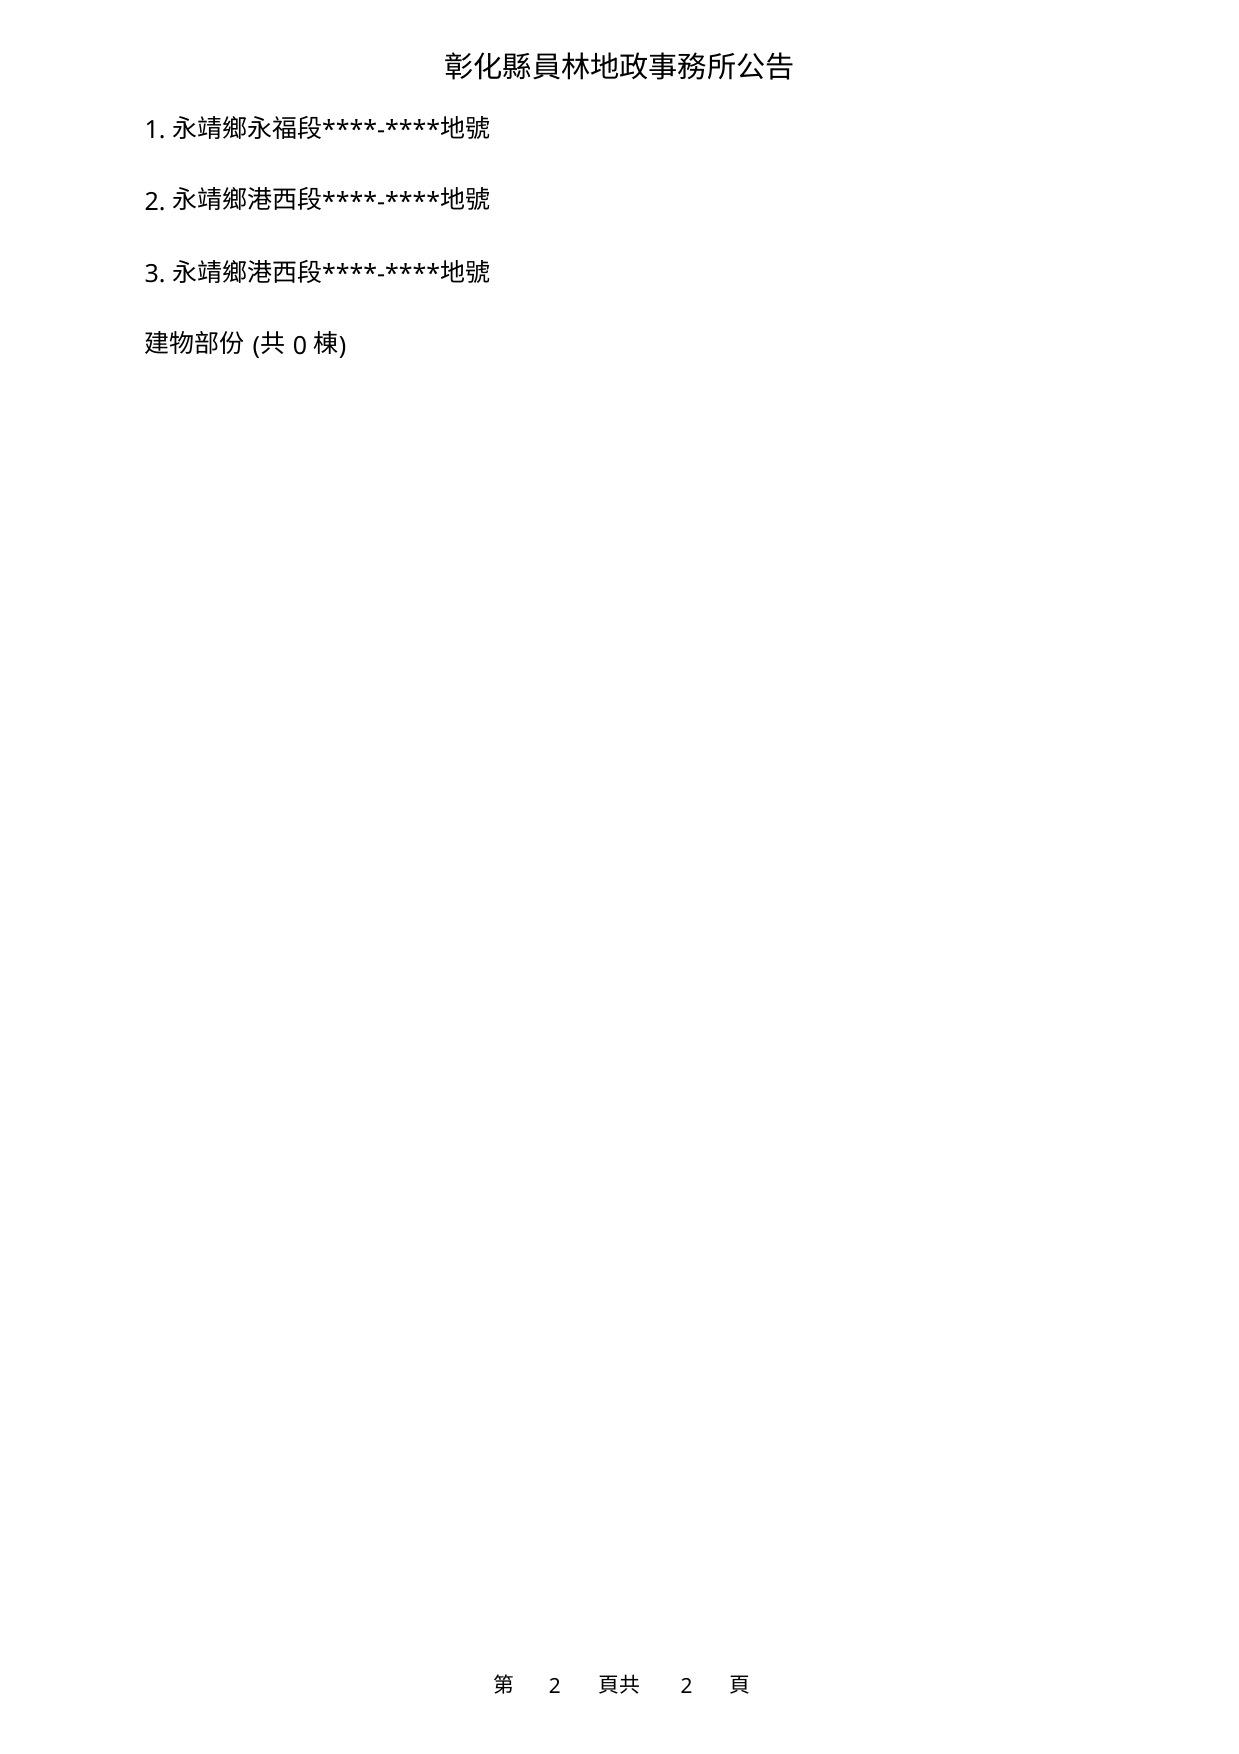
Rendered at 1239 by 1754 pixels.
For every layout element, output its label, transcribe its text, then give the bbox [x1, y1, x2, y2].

table_header [0, 0, 62, 41]
table_header [653, 0, 719, 41]
table_cell [1177, 41, 1239, 94]
table_header [524, 0, 585, 41]
table_cell [1177, 95, 1239, 166]
table_header [720, 0, 760, 41]
table_cell [653, 383, 719, 1665]
table_cell [0, 239, 62, 310]
table_cell [1177, 1665, 1239, 1705]
table_header [483, 0, 523, 41]
table_cell 1. 永靖鄉永福段****-****地號 [62, 95, 1177, 166]
table_cell [0, 383, 62, 1665]
table_cell 3. 永靖鄉港西段****-****地號 [62, 239, 1177, 310]
table_cell [720, 383, 760, 1665]
table_cell 第 [483, 1665, 523, 1705]
table_cell [62, 1665, 483, 1705]
table_cell [524, 383, 585, 1665]
table_header [1177, 0, 1239, 41]
table_cell 頁共 [585, 1665, 653, 1705]
table_cell [1177, 383, 1239, 1665]
table_cell [0, 310, 62, 382]
table_cell 2 [524, 1665, 585, 1705]
table_cell [0, 95, 62, 166]
table_header [585, 0, 653, 41]
table_cell [760, 1665, 1177, 1705]
table_cell 2 [653, 1665, 719, 1705]
table_cell [62, 383, 483, 1665]
table_cell 2. 永靖鄉港西段****-****地號 [62, 166, 1177, 238]
table_cell [1177, 310, 1239, 382]
table_cell [483, 383, 523, 1665]
table_header [760, 0, 1177, 41]
table_cell [1177, 166, 1239, 238]
table_cell 彰化縣員林地政事務所公告 [62, 41, 1177, 94]
table_cell [1177, 239, 1239, 310]
table_cell [0, 41, 62, 94]
table_cell [585, 383, 653, 1665]
table_cell 建物部份 (共 0 棟) [62, 310, 1177, 382]
table_cell [760, 383, 1177, 1665]
table_cell [0, 1665, 62, 1705]
table_cell [0, 166, 62, 238]
table_header [62, 0, 483, 41]
table_cell 頁 [720, 1665, 760, 1705]
